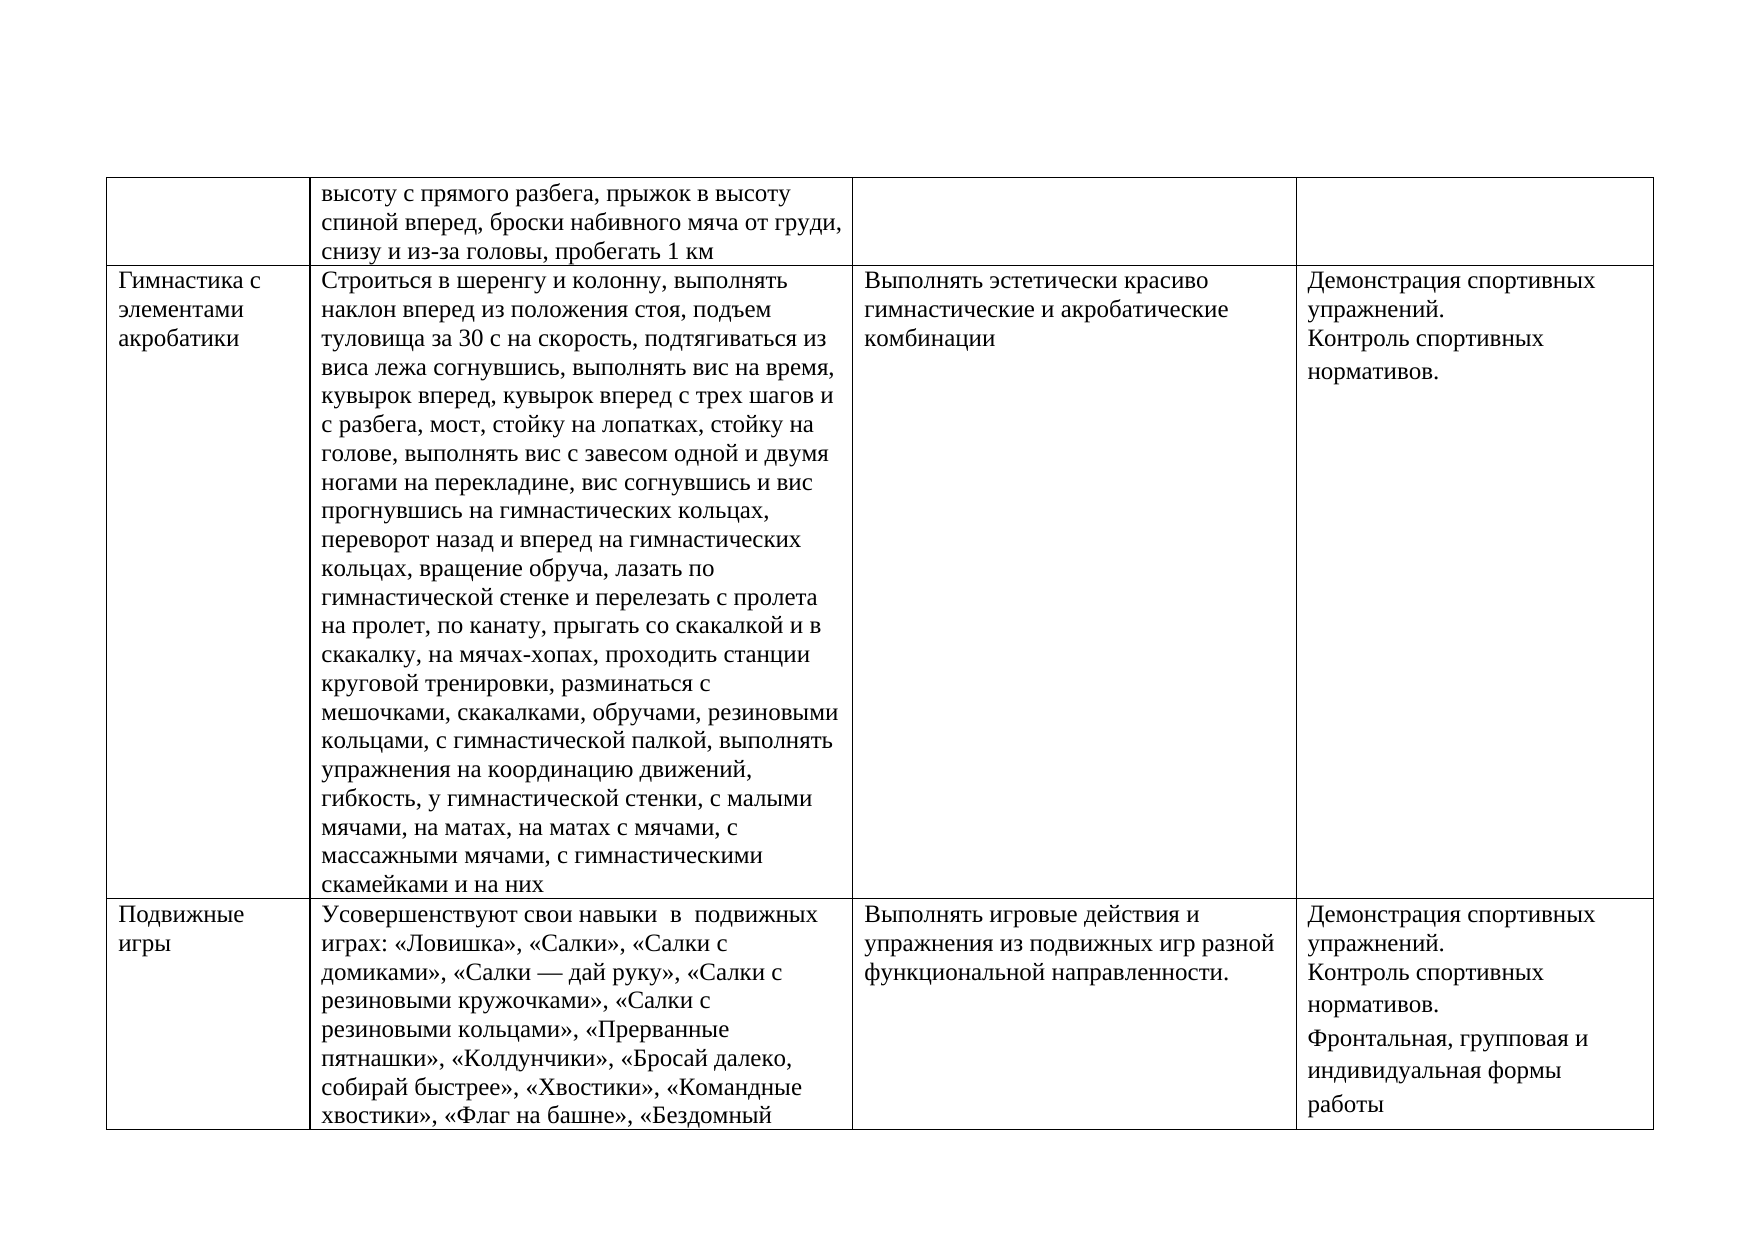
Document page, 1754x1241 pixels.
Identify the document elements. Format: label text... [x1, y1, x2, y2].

table_cell высоту с прямого разбега, прыжок в высоту спиной вперед, броски набивного мяча от груди, снизу и из-за головы, пробегать 1 км [311, 178, 852, 264]
table_cell Демонстрация спортивных упражнений. Контроль спортивных нормативов. [1297, 266, 1653, 898]
table_cell [1297, 178, 1653, 264]
table_cell Подвижные игры [107, 899, 309, 1129]
table_cell Выполнять игровые действия и упражнения из подвижных игр разной функциональной направленности. [853, 899, 1296, 1129]
table_cell [853, 178, 1296, 264]
table_cell Гимнастика с элементами акробатики [107, 266, 309, 898]
table_cell Выполнять эстетически красиво гимнастические и акробатические комбинации [853, 266, 1296, 898]
table_cell Демонстрация спортивных упражнений. Контроль спортивных нормативов. Фронтальная, групповая и индивидуальная формы работы [1297, 899, 1653, 1129]
table_cell Усовершенствуют свои навыки в подвижных играх: «Ловишка», «Салки», «Салки с домиками», «Салки — дай руку», «Салки с резиновыми кружочками», «Салки с резиновыми кольцами», «Прерванные пятнашки», «Колдунчики», «Бросай далеко, собирай быстрее», «Хвостики», «Командные хвостики», «Флаг на башне», «Бездомный [311, 899, 852, 1129]
table_cell Строиться в шеренгу и колонну, выполнять наклон вперед из положения стоя, подъем туловища за 30 с на скорость, подтягиваться из виса лежа согнувшись, выполнять вис на время, кувырок вперед, кувырок вперед с трех шагов и с разбега, мост, стойку на лопатках, стойку на голове, выполнять вис с завесом одной и двумя ногами на перекладине, вис согнувшись и вис прогнувшись на гимнастических кольцах, переворот назад и вперед на гимнастических кольцах, вращение обруча, лазать по гимнастической стенке и перелезать с пролета на пролет, по канату, прыгать со скакалкой и в скакалку, на мячах-хопах, проходить станции круговой тренировки, разминаться с мешочками, скакалками, обручами, резиновыми кольцами, с гимнастической палкой, выполнять упражнения на координацию движений, гибкость, у гимнастической стенки, с малыми мячами, на матах, на матах с мячами, с массажными мячами, с гимнастическими скамейками и на них [311, 266, 852, 898]
table_cell [107, 178, 309, 264]
